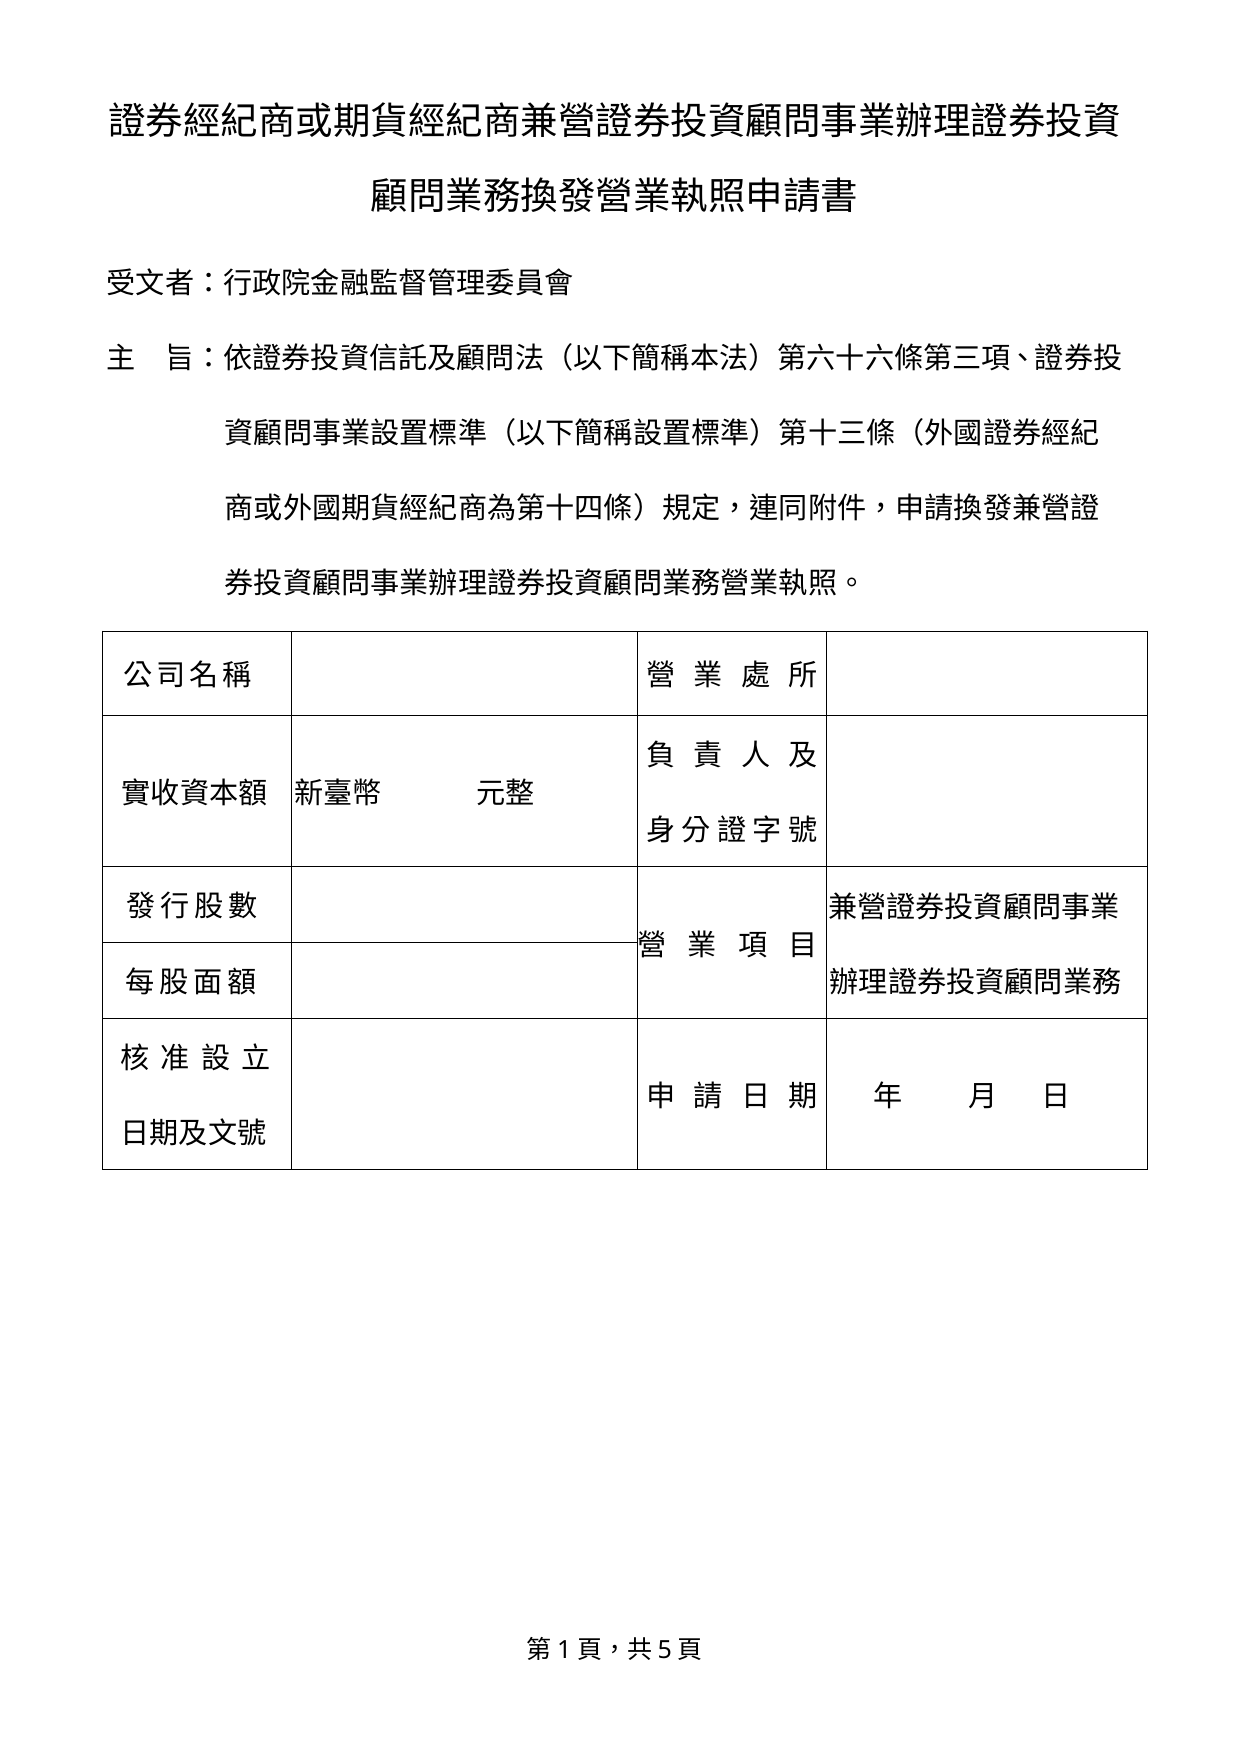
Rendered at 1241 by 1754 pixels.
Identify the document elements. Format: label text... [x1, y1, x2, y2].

table_cell 每股面額 [103, 943, 291, 1018]
text 證券經紀商或期貨經紀商兼營證券投資顧問事業辦理證券投資顧問業務換發營業執照申請書 [106, 81, 1122, 231]
table_cell 新臺幣 元整 [292, 716, 637, 866]
table_cell [292, 867, 637, 942]
table_cell 核准設立 日期及文號 [103, 1019, 291, 1169]
table_cell 申請日期 [638, 1019, 826, 1169]
table_cell 發行股數 [103, 867, 291, 942]
text 受文者：行政院金融監督管理委員會 [106, 243, 1122, 318]
table_cell [827, 716, 1147, 866]
table_cell 負責人及 身分證字號 [638, 716, 826, 866]
table_cell 年 月 日 [827, 1019, 1147, 1169]
table_cell 實收資本額 [103, 716, 291, 866]
table_cell [292, 1019, 637, 1169]
table_header 公司名稱 [103, 632, 291, 714]
text 主 旨：依證券投資信託及顧問法（以下簡稱本法）第六十六條第三項、證券投資顧問事業設置標準（以下簡稱設置標準）第十三條（外國證券經紀商或外國期貨經紀商為第十四條）規定，連同附件，申請換發兼營證券投資顧問事業辦理證券投資顧問業務營業執照。 [106, 318, 1122, 618]
table_header [292, 632, 637, 714]
table_cell 兼營證券投資顧問事業 辦理證券投資顧問業務 [827, 867, 1147, 1018]
table_header 營業處所 [638, 632, 826, 714]
table_header [827, 632, 1147, 714]
table_cell 營業項目 [638, 867, 826, 1018]
table_cell [292, 943, 637, 1018]
